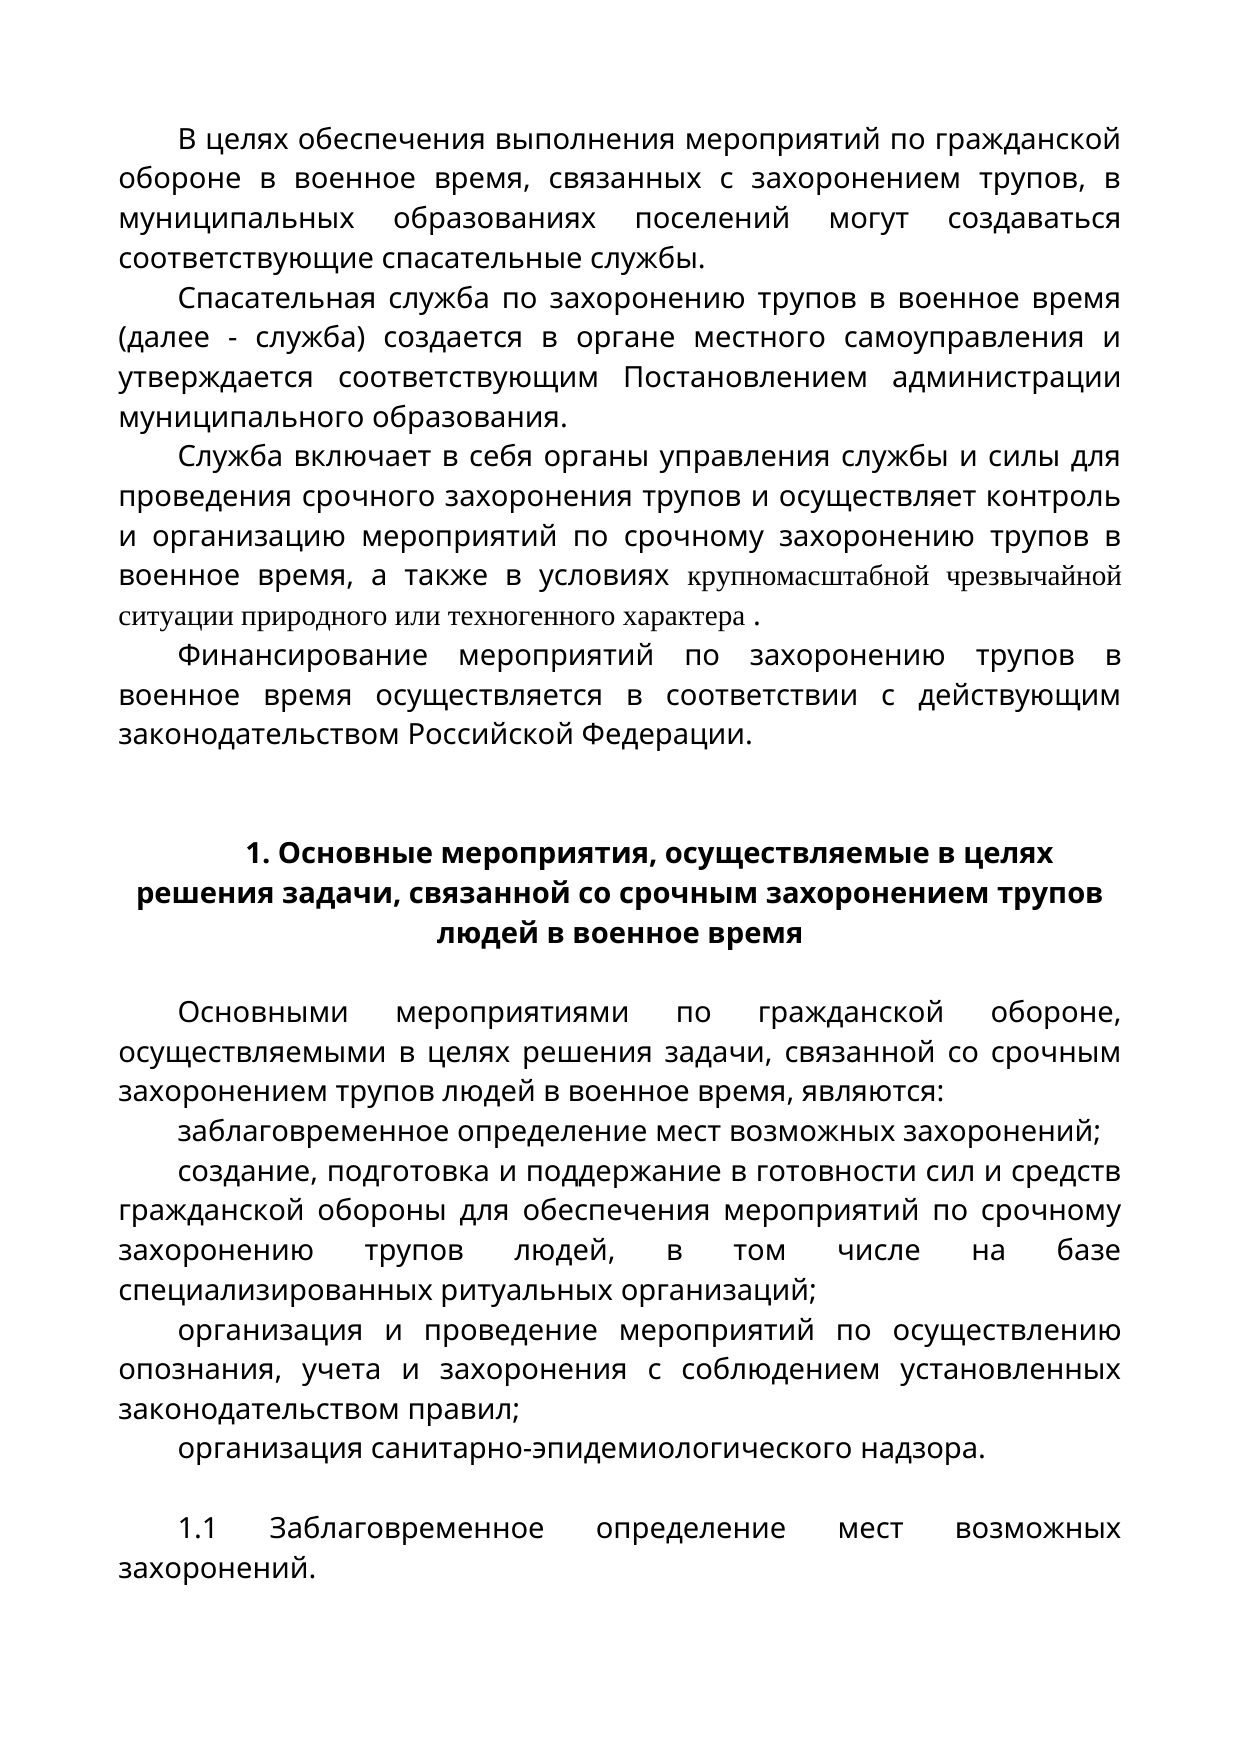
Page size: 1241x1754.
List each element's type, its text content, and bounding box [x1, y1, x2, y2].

text создание, подготовка и поддержание в готовности сил и средств гражданской обороны для обеспечения мероприятий по срочному захоронению трупов людей, в том числе на базе специализированных ритуальных организаций; [118, 1150, 1122, 1309]
text Финансирование мероприятий по захоронению трупов в военное время осуществляется в соответствии с действующим законодательством Российской Федерации. [118, 634, 1122, 753]
text В целях обеспечения выполнения мероприятий по гражданской обороне в военное время, связанных с захоронением трупов, в муниципальных образованиях поселений могут создаваться соответствующие спасательные службы. [118, 118, 1122, 277]
text организация санитарно-эпидемиологического надзора. [118, 1428, 1122, 1467]
text Служба включает в себя органы управления службы и силы для проведения срочного захоронения трупов и осуществляет контроль и организацию мероприятий по срочному захоронению трупов в военное время, а также в условиях крупномасштабной чрезвычайной ситуации природного или техногенного характера . [118, 436, 1122, 634]
text заблаговременное определение мест возможных захоронений; [118, 1110, 1122, 1150]
text 1. Основные мероприятия, осуществляемые в целях решения задачи, связанной со срочным захоронением трупов людей в военное время [118, 832, 1122, 952]
text Спасательная служба по захоронению трупов в военное время (далее - служба) создается в органе местного самоуправления и утверждается соответствующим Постановлением администрации муниципального образования. [118, 277, 1122, 436]
text организация и проведение мероприятий по осуществлению опознания, учета и захоронения с соблюдением установленных законодательством правил; [118, 1309, 1122, 1428]
text Основными мероприятиями по гражданской обороне, осуществляемыми в целях решения задачи, связанной со срочным захоронением трупов людей в военное время, являются: [118, 991, 1122, 1110]
text 1.1 Заблаговременное определение мест возможных захоронений. [118, 1507, 1122, 1587]
